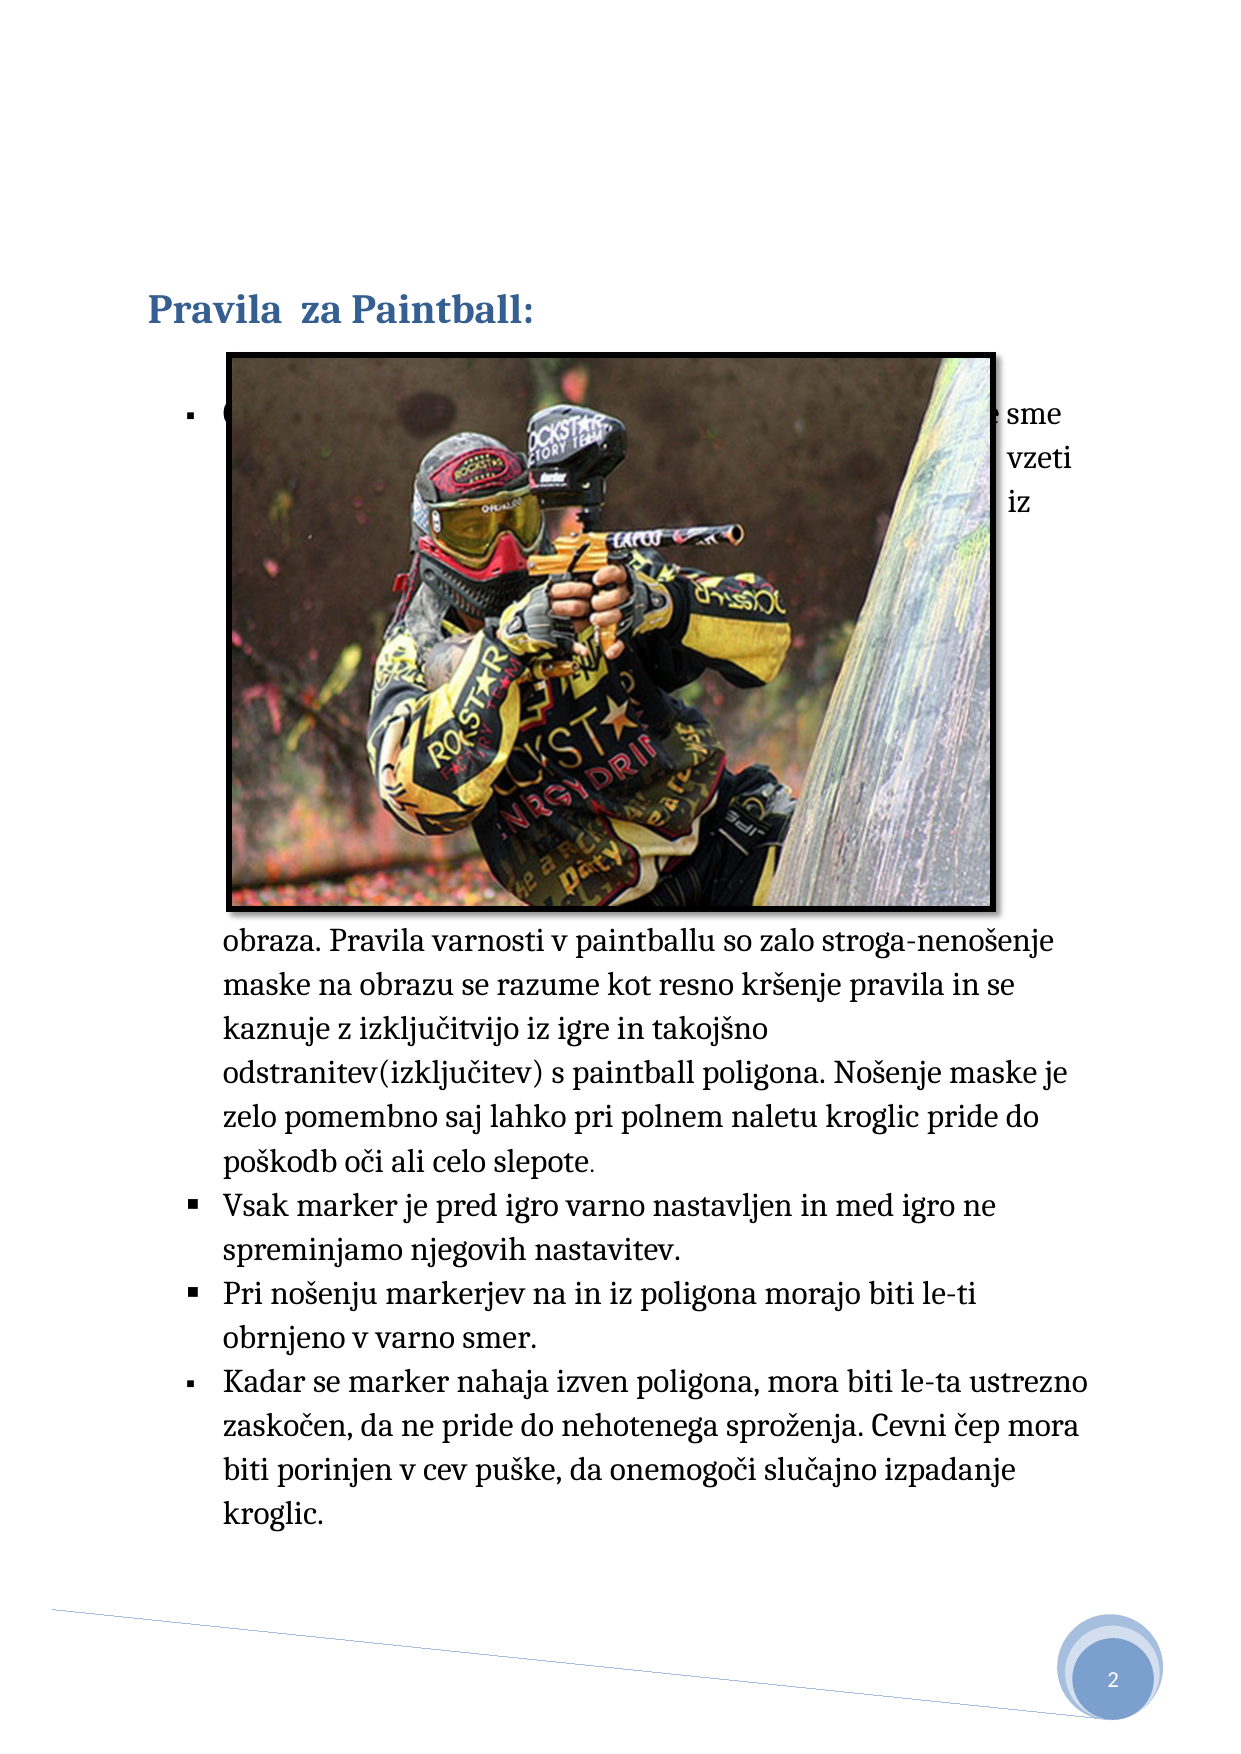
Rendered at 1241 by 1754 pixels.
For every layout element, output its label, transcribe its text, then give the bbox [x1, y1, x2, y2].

list Kadar se marker nahaja izven poligona, mora biti le-ta ustrezno zaskočen, da ne pride do nehotenega sproženja. Cevni čep mora biti porinjen v cev puške, da onemogoči slučajno izpadanje kroglic. [185, 1362, 1093, 1533]
list Vsak marker je pred igro varno nastavljen in med igro ne spreminjamo njegovih nastavitev. [185, 1186, 1093, 1268]
subtitle Pravila za Paintball: [148, 286, 1093, 334]
list Pri nošenju markerjev na in iz poligona morajo biti le-ti obrnjeno v varno smer. [185, 1274, 1093, 1357]
list Obvezna je uporaba zascitne maske,katere se med igro ne sme vzeti iz obraza. Pravila varnosti v paintballu so zalo stroga-nenošenje maske na obrazu se razume kot resno kršenje pravila in se kaznuje z izključitvijo iz igre in takojšno odstranitev(izključitev) s paintball poligona. Nošenje maske je zelo pomembno saj lahko pri polnem naletu kroglic pride do poškodb oči ali celo slepote. [185, 394, 1093, 1180]
picture [222, 350, 1008, 922]
